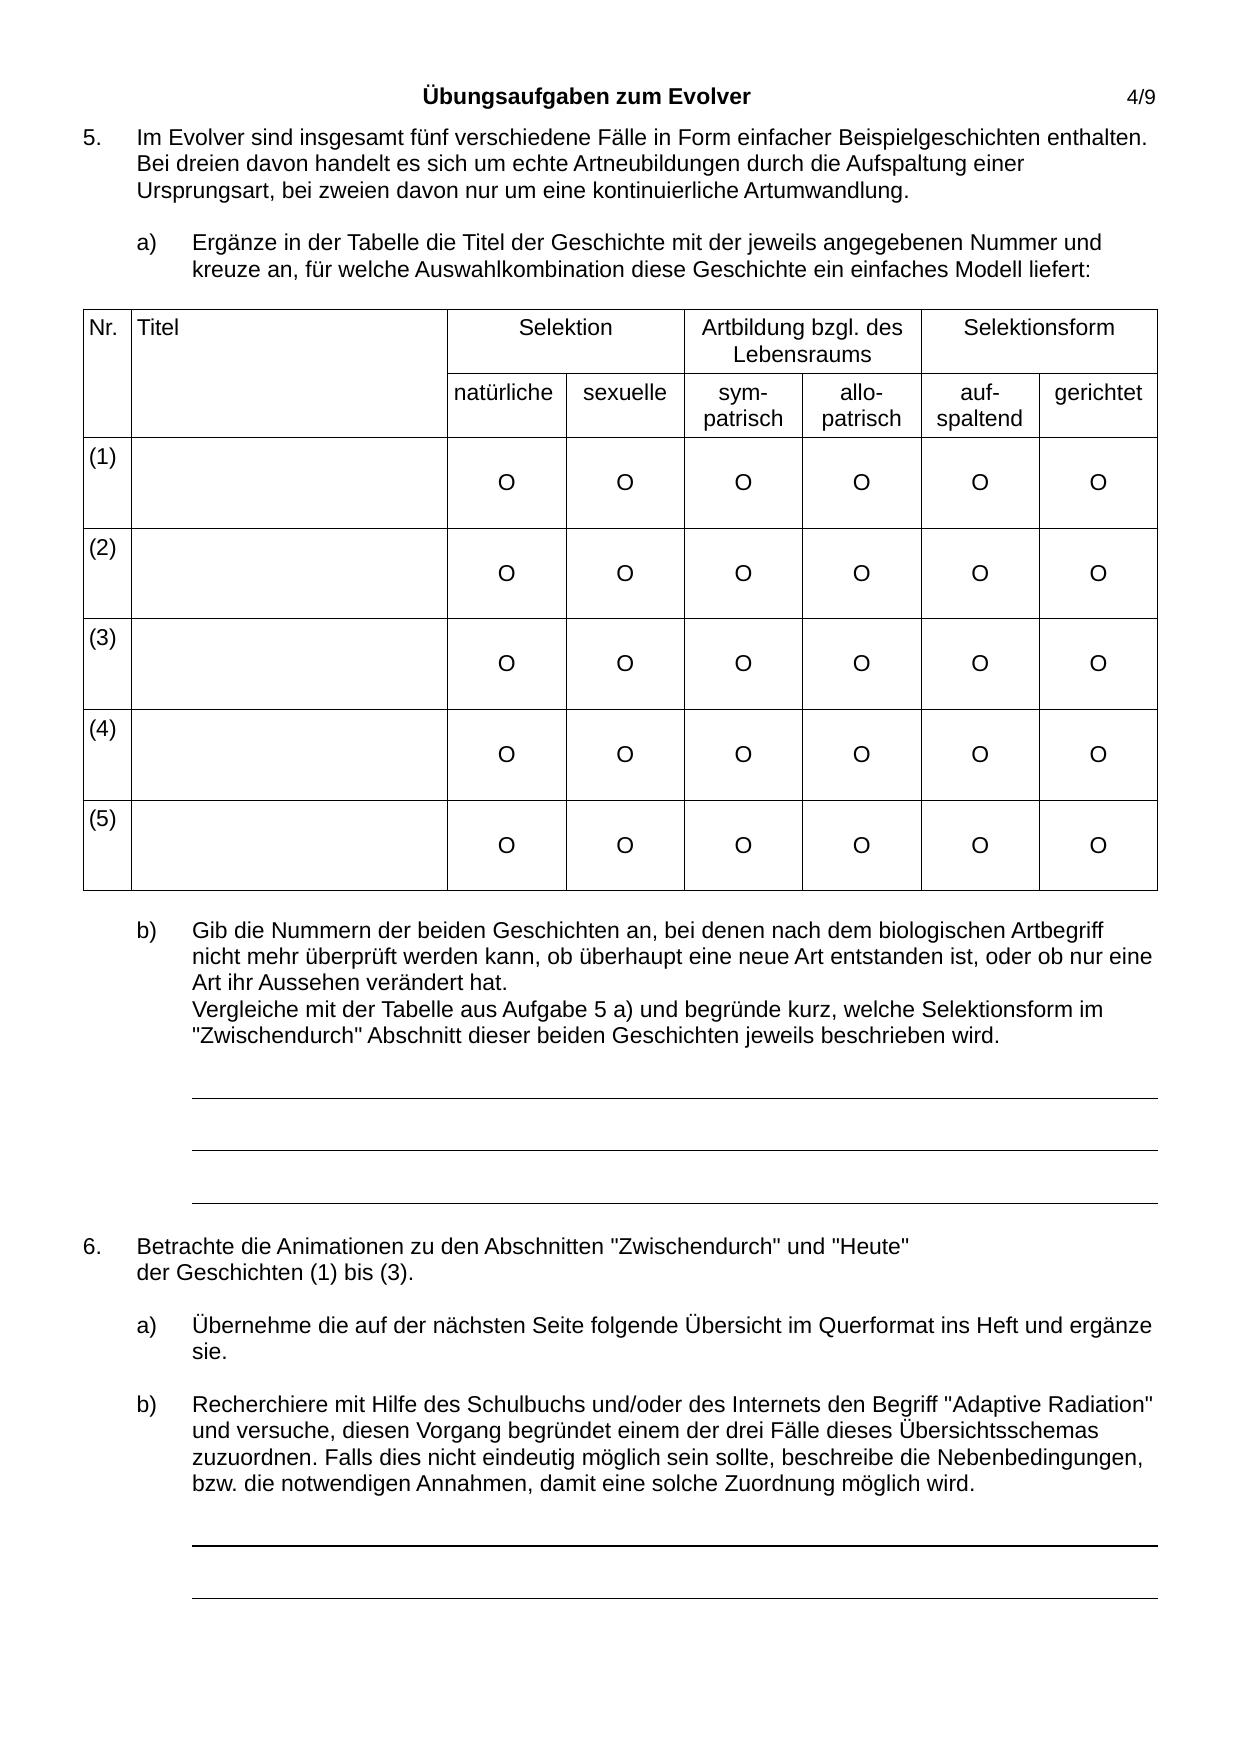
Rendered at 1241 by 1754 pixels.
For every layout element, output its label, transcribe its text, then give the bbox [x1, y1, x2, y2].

table_cell O [685, 438, 802, 528]
table_cell O [448, 438, 566, 528]
table_cell O [448, 801, 566, 890]
table_cell gerichtet [1040, 374, 1157, 437]
table_header Selektionsform [922, 310, 1157, 373]
table_header Selektion [448, 310, 684, 373]
table_cell (3) [84, 619, 131, 709]
table_cell O [922, 438, 1039, 528]
table_cell O [922, 529, 1039, 618]
table_cell O [1040, 529, 1157, 618]
table_cell O [803, 619, 921, 709]
table_cell O [567, 801, 684, 890]
table_cell [132, 710, 447, 799]
text a) Übernehme die auf der nächsten Seite folgende Übersicht im Querformat ins Heft und ergänze sie. [83, 1312, 1157, 1364]
table_cell O [1040, 619, 1157, 709]
table_cell O [567, 619, 684, 709]
table_cell O [803, 710, 921, 799]
table_cell O [685, 529, 802, 618]
table_cell O [922, 801, 1039, 890]
text a) Ergänze in der Tabelle die Titel der Geschichte mit der jeweils angegebenen Nummer und kreuze an, für welche Auswahlkombination diese Geschichte ein einfaches Modell liefert: [83, 229, 1157, 282]
text Vergleiche mit der Tabelle aus Aufgabe 5 a) und begründe kurz, welche Selektionsform im "Zwischendurch" Abschnitt dieser beiden Geschichten jeweils beschrieben wird. [83, 996, 1157, 1048]
text 5. Im Evolver sind insgesamt fünf verschiedene Fälle in Form einfacher Beispielgeschichten enthalten. [83, 124, 1157, 150]
table_cell O [922, 619, 1039, 709]
table_cell O [803, 801, 921, 890]
table_cell [132, 438, 447, 528]
table_header Artbildung bzgl. des Lebensraums [685, 310, 921, 373]
text 6. Betrachte die Animationen zu den Abschnitten "Zwischendurch" und "Heute" [83, 1233, 1157, 1259]
table_cell (1) [84, 438, 131, 528]
text der Geschichten (1) bis (3). [83, 1259, 1157, 1286]
text b) Recherchiere mit Hilfe des Schulbuchs und/oder des Internets den Begriff "Adaptive Radiation" und versuche, diesen Vorgang begründet einem der drei Fälle dieses Übersichtsschemas zuzuordnen. Falls dies nicht eindeutig möglich sein sollte, beschreibe die Nebenbedingungen, bzw. die notwendigen Annahmen, damit eine solche Zuordnung möglich wird. [83, 1391, 1157, 1496]
table_cell O [448, 710, 566, 799]
table_cell O [685, 710, 802, 799]
table_cell [132, 801, 447, 890]
table_cell O [448, 529, 566, 618]
table_cell (2) [84, 529, 131, 618]
table_cell O [1040, 801, 1157, 890]
table_cell O [567, 438, 684, 528]
table_cell O [803, 438, 921, 528]
table_cell [132, 619, 447, 709]
table_cell O [567, 529, 684, 618]
table_cell allo-patrisch [803, 374, 921, 437]
text Bei dreien davon handelt es sich um echte Artneubildungen durch die Aufspaltung einer Ursprungsart, bei zweien davon nur um eine kontinuierliche Artumwandlung. [83, 150, 1157, 203]
table_cell O [803, 529, 921, 618]
table_cell (4) [84, 710, 131, 799]
table_cell O [567, 710, 684, 799]
table_cell natürliche [448, 374, 566, 437]
table_cell O [922, 710, 1039, 799]
table_header Nr. [84, 310, 131, 437]
table_cell [132, 529, 447, 618]
table_cell sym-patrisch [685, 374, 802, 437]
table_cell O [685, 801, 802, 890]
table_cell O [1040, 710, 1157, 799]
table_cell O [1040, 438, 1157, 528]
table_cell sexuelle [567, 374, 684, 437]
table_header Titel [132, 310, 447, 437]
table_cell auf-spaltend [922, 374, 1039, 437]
table_cell (5) [84, 801, 131, 890]
table_cell O [685, 619, 802, 709]
text b) Gib die Nummern der beiden Geschichten an, bei denen nach dem biologischen Artbegriff nicht mehr überprüft werden kann, ob überhaupt eine neue Art entstanden ist, oder ob nur eine Art ihr Aussehen verändert hat. [83, 917, 1157, 996]
table_cell O [448, 619, 566, 709]
